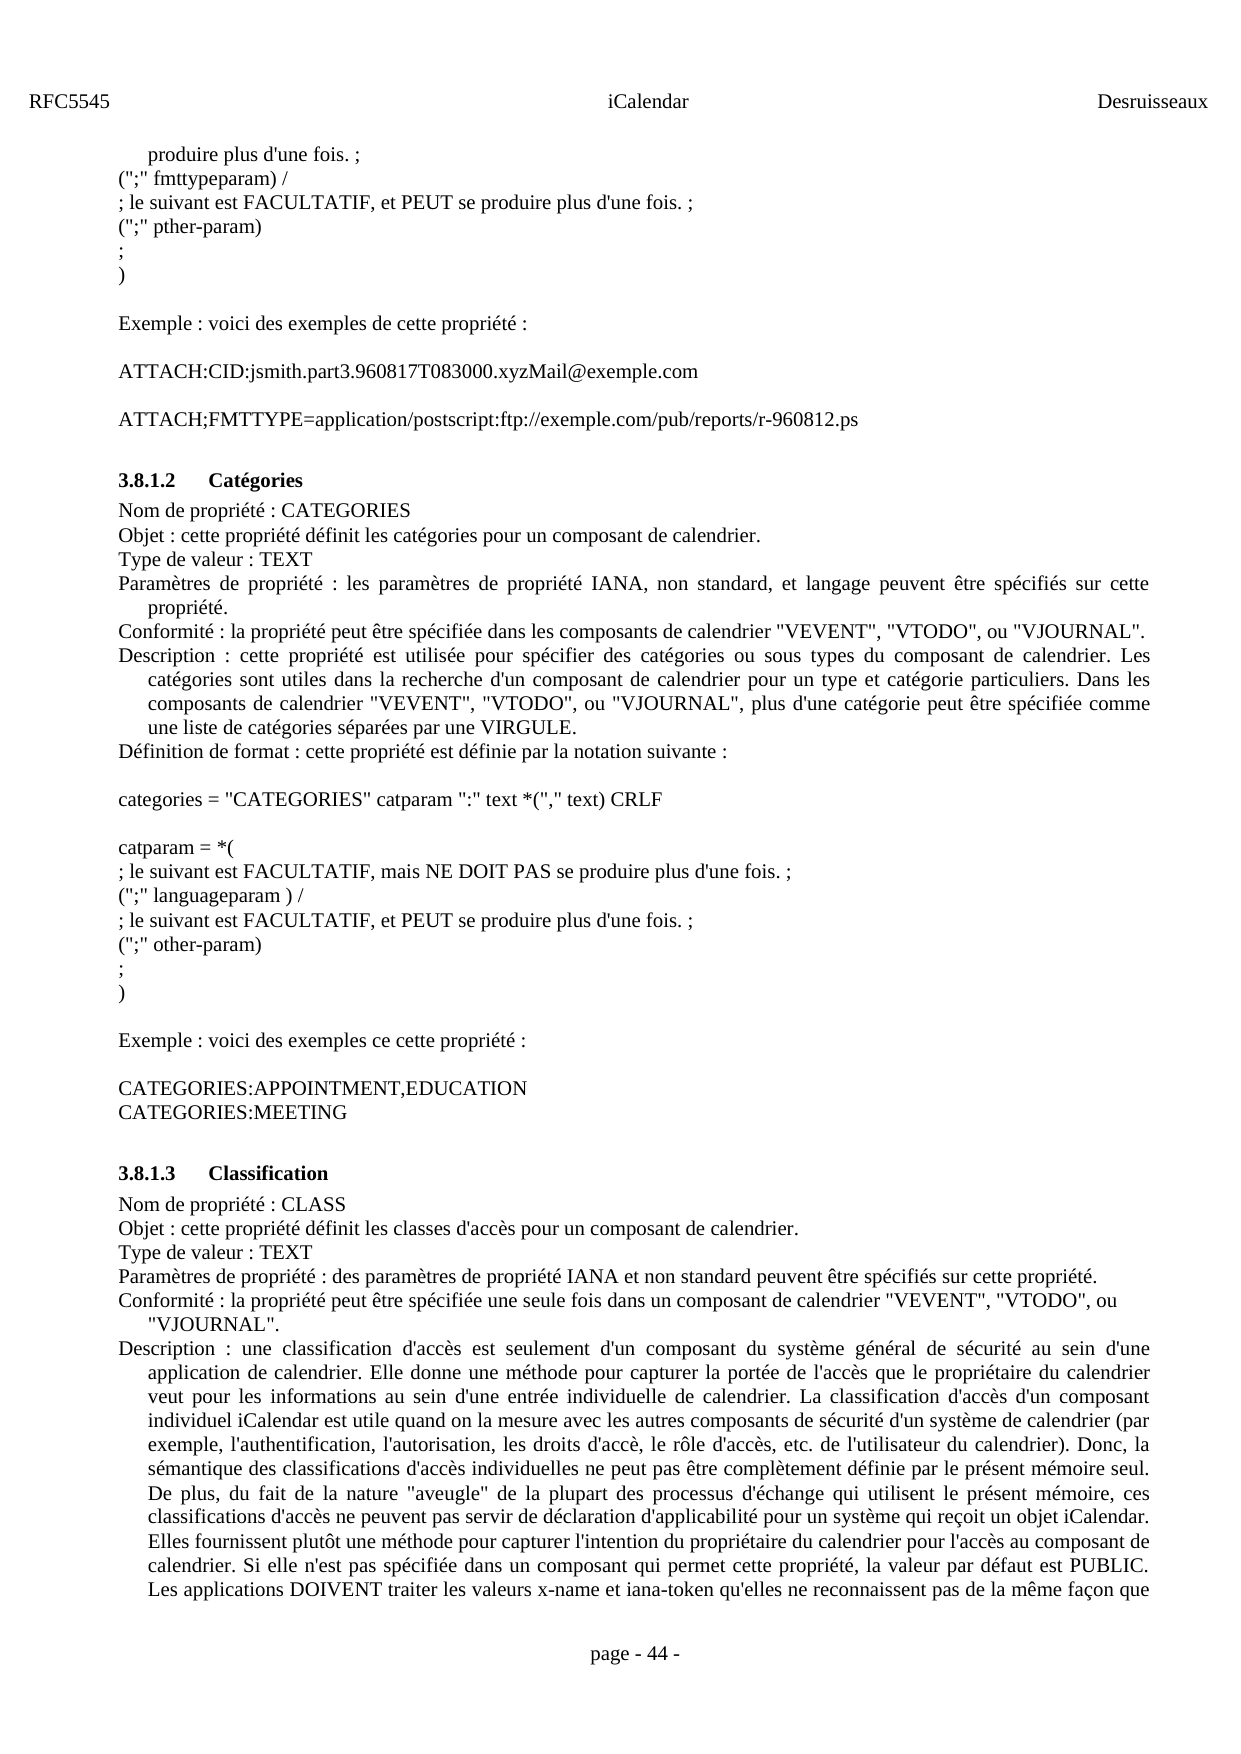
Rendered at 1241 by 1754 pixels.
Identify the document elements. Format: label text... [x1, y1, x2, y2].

text Conformité : la propriété peut être spécifiée dans les composants de calendrier "VEVENT", "VTODO", ou "VJOURNAL". [118, 619, 1152, 643]
text Conformité : la propriété peut être spécifiée une seule fois dans un composant de calendrier "VEVENT", "VTODO", ou "VJOURNAL". [118, 1288, 1152, 1336]
text CATEGORIES:MEETING [118, 1100, 1152, 1124]
text ) [118, 980, 1152, 1004]
text Nom de propriété : CLASS [118, 1192, 1152, 1216]
text ; le suivant est FACULTATIF, mais NE DOIT PAS se produire plus d'une fois. ; [118, 859, 1152, 883]
text Exemple : voici des exemples ce cette propriété : [118, 1028, 1152, 1052]
text ; [118, 238, 1152, 262]
text Paramètres de propriété : les paramètres de propriété IANA, non standard, et langage peuvent être spécifiés sur cette propriété. [118, 571, 1152, 619]
text Objet : cette propriété définit les catégories pour un composant de calendrier. [118, 522, 1152, 547]
text catparam = *( [118, 835, 1152, 859]
text ) [118, 262, 1152, 286]
text Paramètres de propriété : des paramètres de propriété IANA et non standard peuvent être spécifiés sur cette propriété. [118, 1264, 1152, 1288]
text ; le suivant est FACULTATIF, et PEUT se produire plus d'une fois. ; [118, 190, 1152, 214]
text categories = "CATEGORIES" catparam ":" text *("," text) CRLF [118, 787, 1152, 811]
text Définition de format : cette propriété est définie par la notation suivante : [118, 739, 1152, 763]
text (";" fmttypeparam) / [118, 166, 1152, 190]
text (";" languageparam ) / [118, 883, 1152, 907]
text Description : une classification d'accès est seulement d'un composant du système général de sécurité au sein d'une application de calendrier. Elle donne une méthode pour capturer la portée de l'accès que le propriétaire du calendrier veut pour les informations au sein d'une entrée individuelle de calendrier. La classification d'accès d'un composant individuel iCalendar est utile quand on la mesure avec les autres composants de sécurité d'un système de calendrier (par exemple, l'authentification, l'autorisation, les droits d'accè, le rôle d'accès, etc. de l'utilisateur du calendrier). Donc, la sémantique des classifications d'accès individuelles ne peut pas être complètement définie par le présent mémoire seul. De plus, du fait de la nature "aveugle" de la plupart des processus d'échange qui utilisent le présent mémoire, ces classifications d'accès ne peuvent pas servir de déclaration d'applicabilité pour un système qui reçoit un objet iCalendar. Elles fournissent plutôt une méthode pour capturer l'intention du propriétaire du calendrier pour l'accès au composant de calendrier. Si elle n'est pas spécifiée dans un composant qui permet cette propriété, la valeur par défaut est PUBLIC. Les applications DOIVENT traiter les valeurs x-name et iana-token qu'elles ne reconnaissent pas de la même façon que [118, 1336, 1152, 1601]
text (";" other-param) [118, 932, 1152, 956]
text produire plus d'une fois. ; [118, 142, 1152, 166]
text ATTACH;FMTTYPE=application/postscript:ftp://exemple.com/pub/reports/r-960812.ps [118, 407, 1152, 431]
subtitle 3.8.1.3 Classification [118, 1161, 1152, 1185]
text Type de valeur : TEXT [118, 1240, 1152, 1264]
text Nom de propriété : CATEGORIES [118, 498, 1152, 522]
text Exemple : voici des exemples de cette propriété : [118, 311, 1152, 334]
text (";" pther-param) [118, 214, 1152, 238]
text Description : cette propriété est utilisée pour spécifier des catégories ou sous types du composant de calendrier. Les catégories sont utiles dans la recherche d'un composant de calendrier pour un type et catégorie particuliers. Dans les composants de calendrier "VEVENT", "VTODO", ou "VJOURNAL", plus d'une catégorie peut être spécifiée comme une liste de catégories séparées par une VIRGULE. [118, 643, 1152, 739]
subtitle 3.8.1.2 Catégories [118, 468, 1152, 492]
text ATTACH:CID:jsmith.part3.960817T083000.xyzMail@exemple.com [118, 359, 1152, 383]
text Type de valeur : TEXT [118, 547, 1152, 571]
text ; le suivant est FACULTATIF, et PEUT se produire plus d'une fois. ; [118, 907, 1152, 932]
text ; [118, 956, 1152, 980]
text Objet : cette propriété définit les classes d'accès pour un composant de calendrier. [118, 1216, 1152, 1240]
text CATEGORIES:APPOINTMENT,EDUCATION [118, 1076, 1152, 1100]
